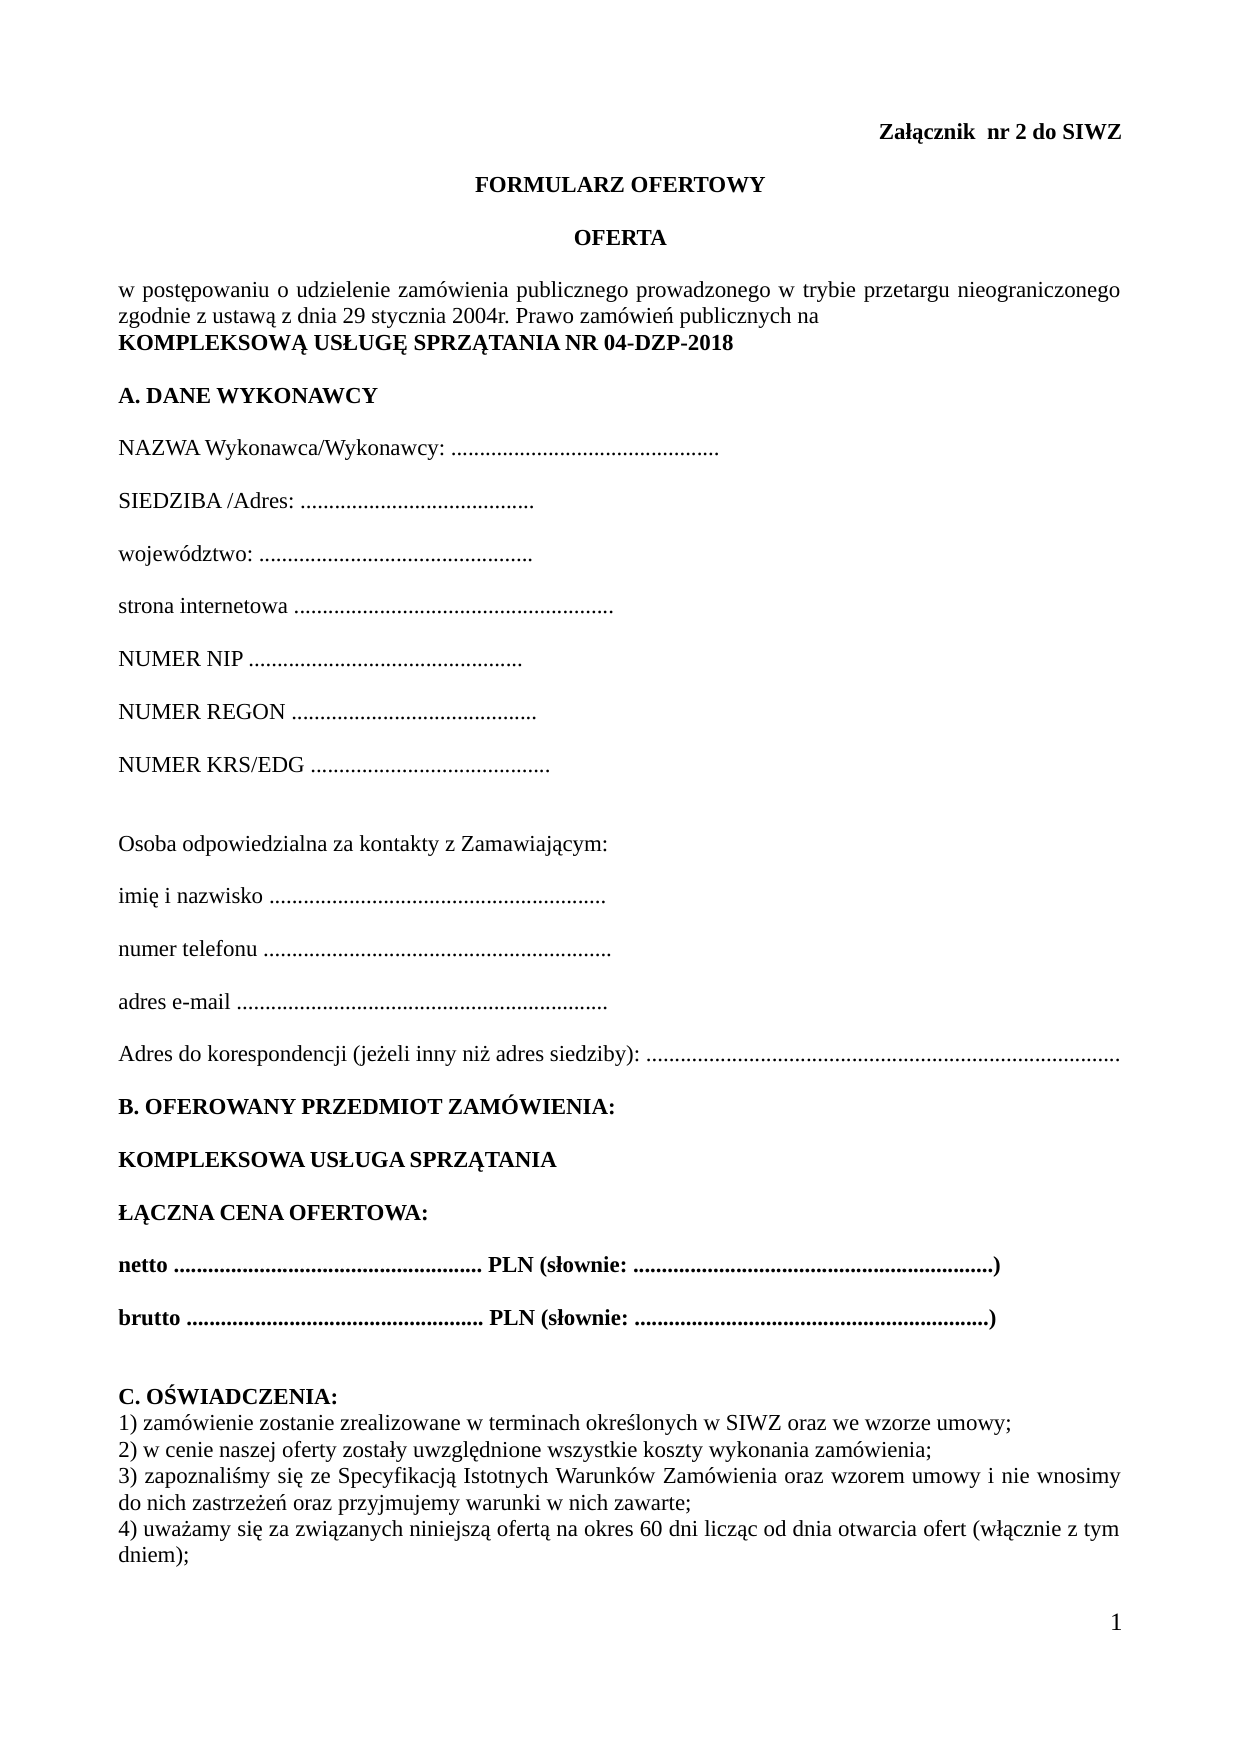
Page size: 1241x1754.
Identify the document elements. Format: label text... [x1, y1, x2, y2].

text NAZWA Wykonawca/Wykonawcy: ............................................... [118, 434, 1122, 461]
text OFERTA [118, 223, 1122, 250]
text NUMER KRS/EDG .......................................... [118, 751, 1122, 777]
text SIEDZIBA /Adres: ......................................... [118, 487, 1122, 513]
text Załącznik nr 2 do SIWZ [118, 118, 1122, 144]
text adres e-mail ................................................................. [118, 988, 1122, 1014]
text C. OŚWIADCZENIA: [118, 1383, 1122, 1409]
text KOMPLEKSOWA USŁUGA SPRZĄTANIA [118, 1146, 1122, 1172]
text NUMER NIP ................................................ [118, 645, 1122, 672]
text 2) w cenie naszej oferty zostały uwzględnione wszystkie koszty wykonania zamówienia; [118, 1436, 1122, 1462]
text netto ...................................................... PLN (słownie: ...............................................................) [118, 1251, 1122, 1278]
text brutto .................................................... PLN (słownie: ..............................................................) [118, 1304, 1122, 1330]
text numer telefonu ............................................................. [118, 935, 1122, 961]
text 3) zapoznaliśmy się ze Specyfikacją Istotnych Warunków Zamówienia oraz wzorem umowy i nie wnosimy do nich zastrzeżeń oraz przyjmujemy warunki w nich zawarte; [118, 1462, 1122, 1515]
text 1) zamówienie zostanie zrealizowane w terminach określonych w SIWZ oraz we wzorze umowy; [118, 1409, 1122, 1436]
text A. DANE WYKONAWCY [118, 382, 1122, 408]
text B. OFEROWANY PRZEDMIOT ZAMÓWIENIA: [118, 1093, 1122, 1119]
text 4) uważamy się za związanych niniejszą ofertą na okres 60 dni licząc od dnia otwarcia ofert (włącznie z tym dniem); [118, 1515, 1122, 1568]
text Osoba odpowiedzialna za kontakty z Zamawiającym: [118, 830, 1122, 856]
text NUMER REGON ........................................... [118, 698, 1122, 724]
text Adres do korespondencji (jeżeli inny niż adres siedziby): ................................................................................... [118, 1041, 1122, 1067]
text w postępowaniu o udzielenie zamówienia publicznego prowadzonego w trybie przetargu nieograniczonego zgodnie z ustawą z dnia 29 stycznia 2004r. Prawo zamówień publicznych na [118, 276, 1122, 329]
text ŁĄCZNA CENA OFERTOWA: [118, 1199, 1122, 1225]
text województwo: ................................................ [118, 540, 1122, 566]
text imię i nazwisko ........................................................... [118, 882, 1122, 909]
text strona internetowa ........................................................ [118, 592, 1122, 619]
text KOMPLEKSOWĄ USŁUGĘ SPRZĄTANIA NR 04-DZP-2018 [118, 329, 1122, 355]
text FORMULARZ OFERTOWY [118, 171, 1122, 197]
